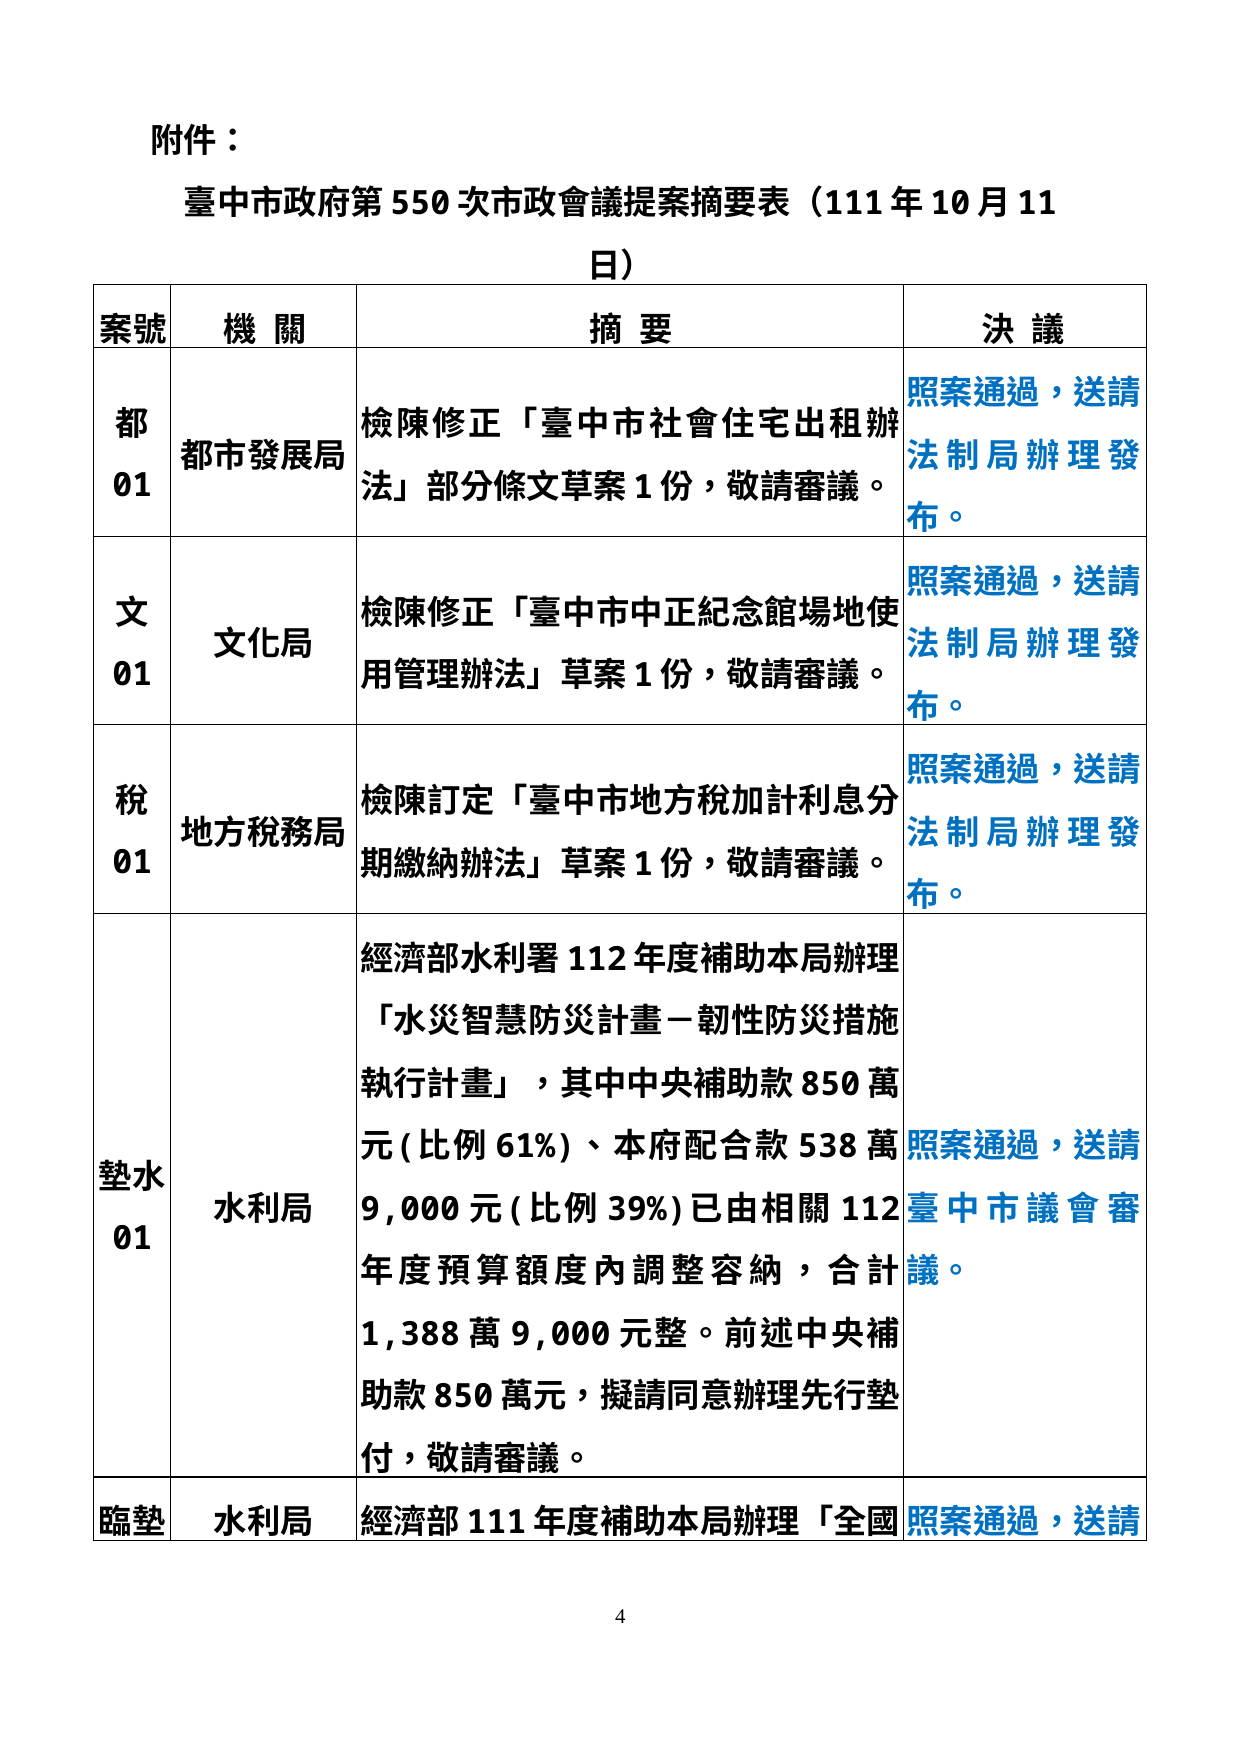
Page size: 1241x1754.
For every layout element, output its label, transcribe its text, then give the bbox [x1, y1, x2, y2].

table_header 案號 [94, 285, 170, 347]
table_cell 照案通過，送請法制局辦理發布。 [904, 537, 1146, 724]
table_header 機 關 [171, 285, 356, 347]
table_cell 照案通過，送請 [904, 1478, 1146, 1540]
text 臺中市政府第550次市政會議提案摘要表（111年10月11日） [150, 159, 1090, 284]
table_cell 都01 [94, 348, 170, 536]
table_cell 地方稅務局 [171, 725, 356, 913]
table_cell 經濟部111年度補助本局辦理「全國 [357, 1478, 903, 1540]
text 附件： [150, 96, 1090, 159]
table_cell 水利局 [171, 1478, 356, 1540]
table_header 摘 要 [357, 285, 903, 347]
table_cell 水利局 [171, 914, 356, 1476]
table_cell 稅01 [94, 725, 170, 913]
table_cell 檢陳修正「臺中市社會住宅出租辦法」部分條文草案1份，敬請審議。 [357, 348, 903, 536]
table_cell 臨墊 [94, 1478, 170, 1540]
table_header 決 議 [904, 285, 1146, 347]
table_cell 照案通過，送請法制局辦理發布。 [904, 348, 1146, 536]
table_cell 墊水01 [94, 914, 170, 1476]
table_cell 都市發展局 [171, 348, 356, 536]
table_cell 照案通過，送請法制局辦理發布。 [904, 725, 1146, 913]
table_cell 文01 [94, 537, 170, 724]
table_cell 檢陳修正「臺中市中正紀念館場地使用管理辦法」草案1份，敬請審議。 [357, 537, 903, 724]
table_cell 經濟部水利署112年度補助本局辦理「水災智慧防災計畫－韌性防災措施執行計畫」，其中中央補助款850萬元(比例61%)、本府配合款538萬9,000元(比例39%)已由相關112年度預算額度內調整容納，合計1,388萬9,000元整。前述中央補助款850萬元，擬請同意辦理先行墊付，敬請審議。 [357, 914, 903, 1476]
table_cell 照案通過，送請臺中市議會審議。 [904, 914, 1146, 1476]
table_cell 文化局 [171, 537, 356, 724]
table_cell 檢陳訂定「臺中市地方稅加計利息分期繳納辦法」草案1份，敬請審議。 [357, 725, 903, 913]
